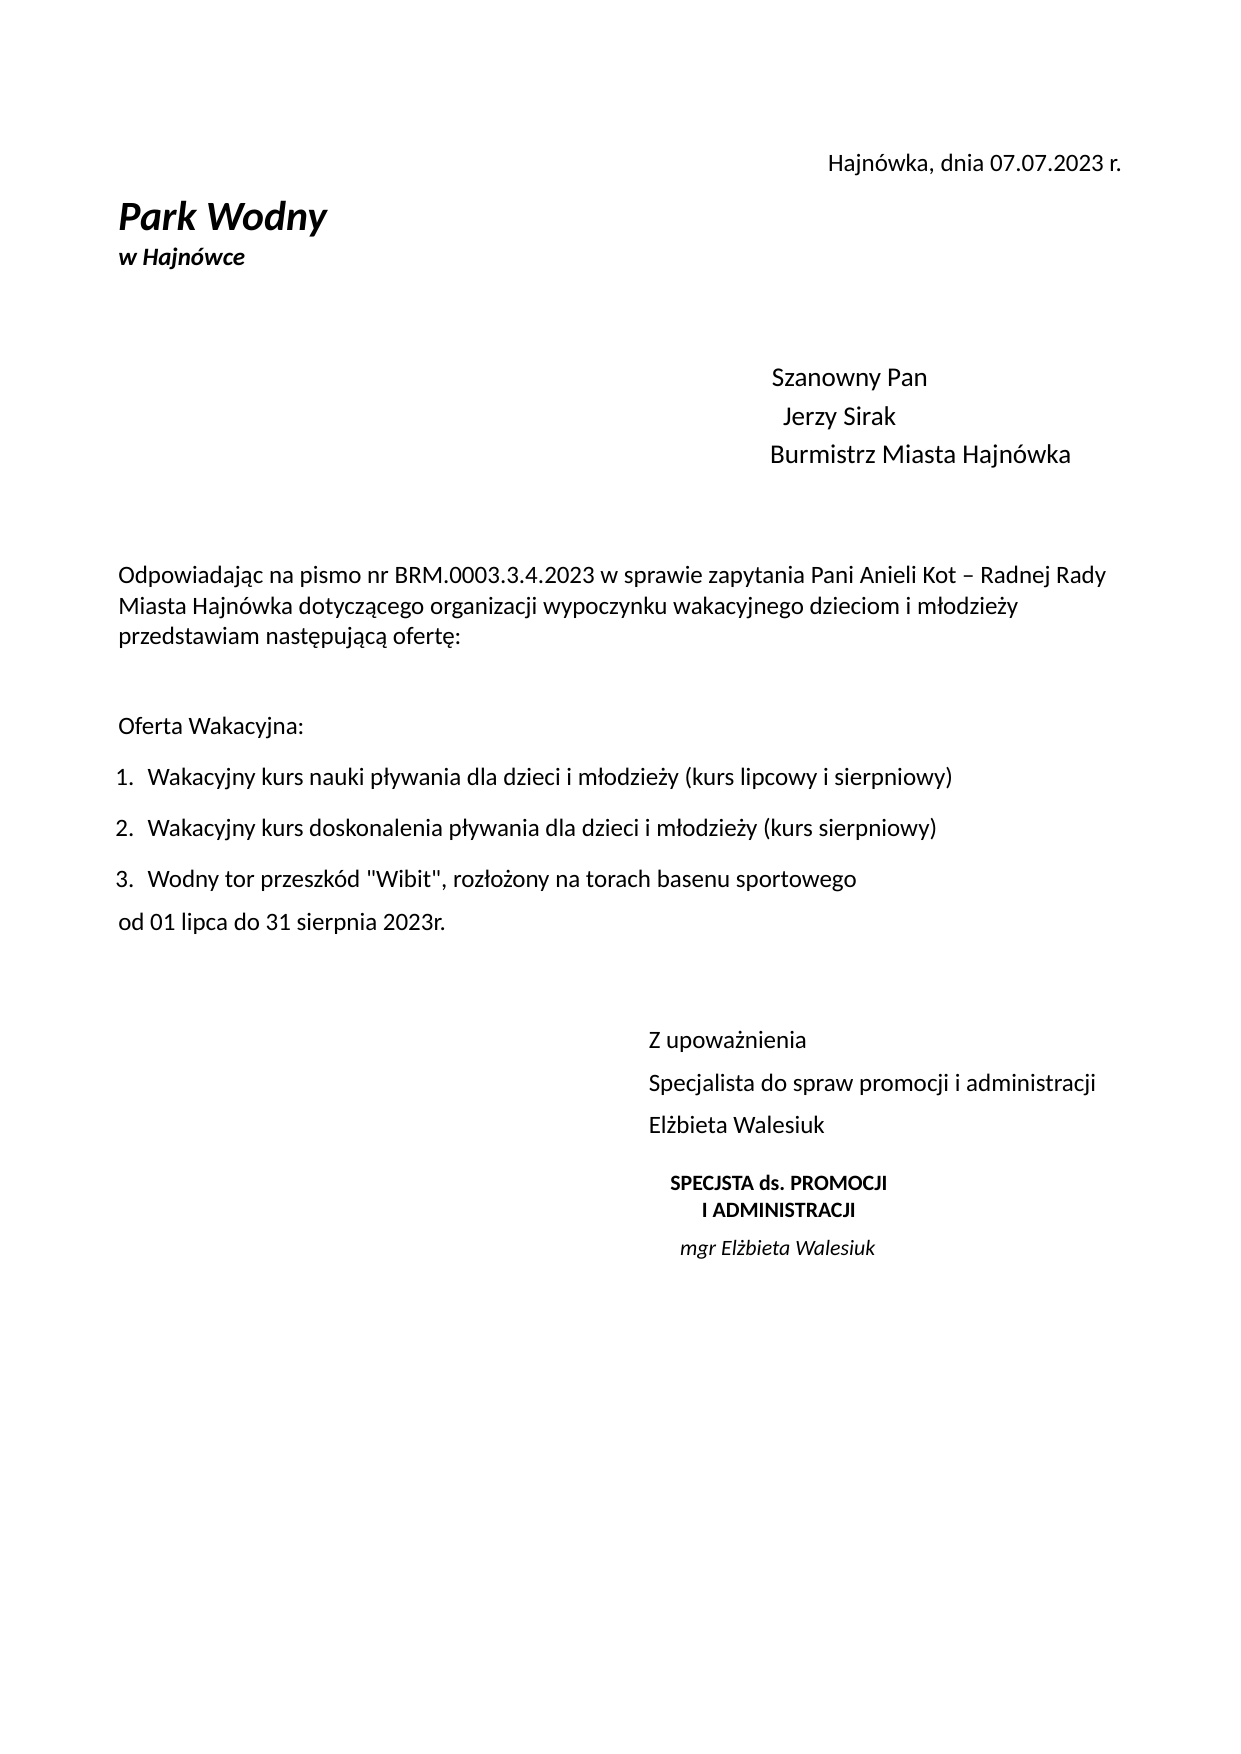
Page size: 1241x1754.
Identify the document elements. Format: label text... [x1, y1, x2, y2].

text w Hajnówce [118, 241, 1122, 271]
text od 01 lipca do 31 sierpnia 2023r. [118, 906, 1122, 936]
text Szanowny Pan [772, 360, 1122, 393]
text Elżbieta Walesiuk [648, 1109, 1122, 1140]
text Park Wodny [118, 190, 1122, 241]
list Wakacyjny kurs nauki pływania dla dzieci i młodzieży (kurs lipcowy i sierpniowy) [63, 761, 1122, 792]
text Odpowiadając na pismo nr BRM.0003.3.4.2023 w sprawie zapytania Pani Anieli Kot – Radnej Rady Miasta Hajnówka dotyczącego organizacji wypoczynku wakacyjnego dzieciom i młodzieży przedstawiam następującą ofertę: [118, 559, 1122, 651]
text SPECJSTA ds. PROMOCJI [435, 1169, 1122, 1196]
text Specjalista do spraw promocji i administracji [648, 1067, 1122, 1097]
list Wakacyjny kurs doskonalenia pływania dla dzieci i młodzieży (kurs sierpniowy) [63, 812, 1122, 843]
list Wodny tor przeszkód "Wibit", rozłożony na torach basenu sportowego [63, 863, 1122, 894]
text mgr Elżbieta Walesiuk [435, 1234, 1122, 1261]
text Jerzy Sirak [783, 399, 1122, 432]
text Burmistrz Miasta Hajnówka [770, 438, 1122, 471]
text Oferta Wakacyjna: [118, 710, 1122, 740]
text Z upoważnienia [648, 1025, 1122, 1055]
text I ADMINISTRACJI [435, 1196, 1122, 1223]
text Hajnówka, dnia 07.07.2023 r. [118, 148, 1122, 178]
